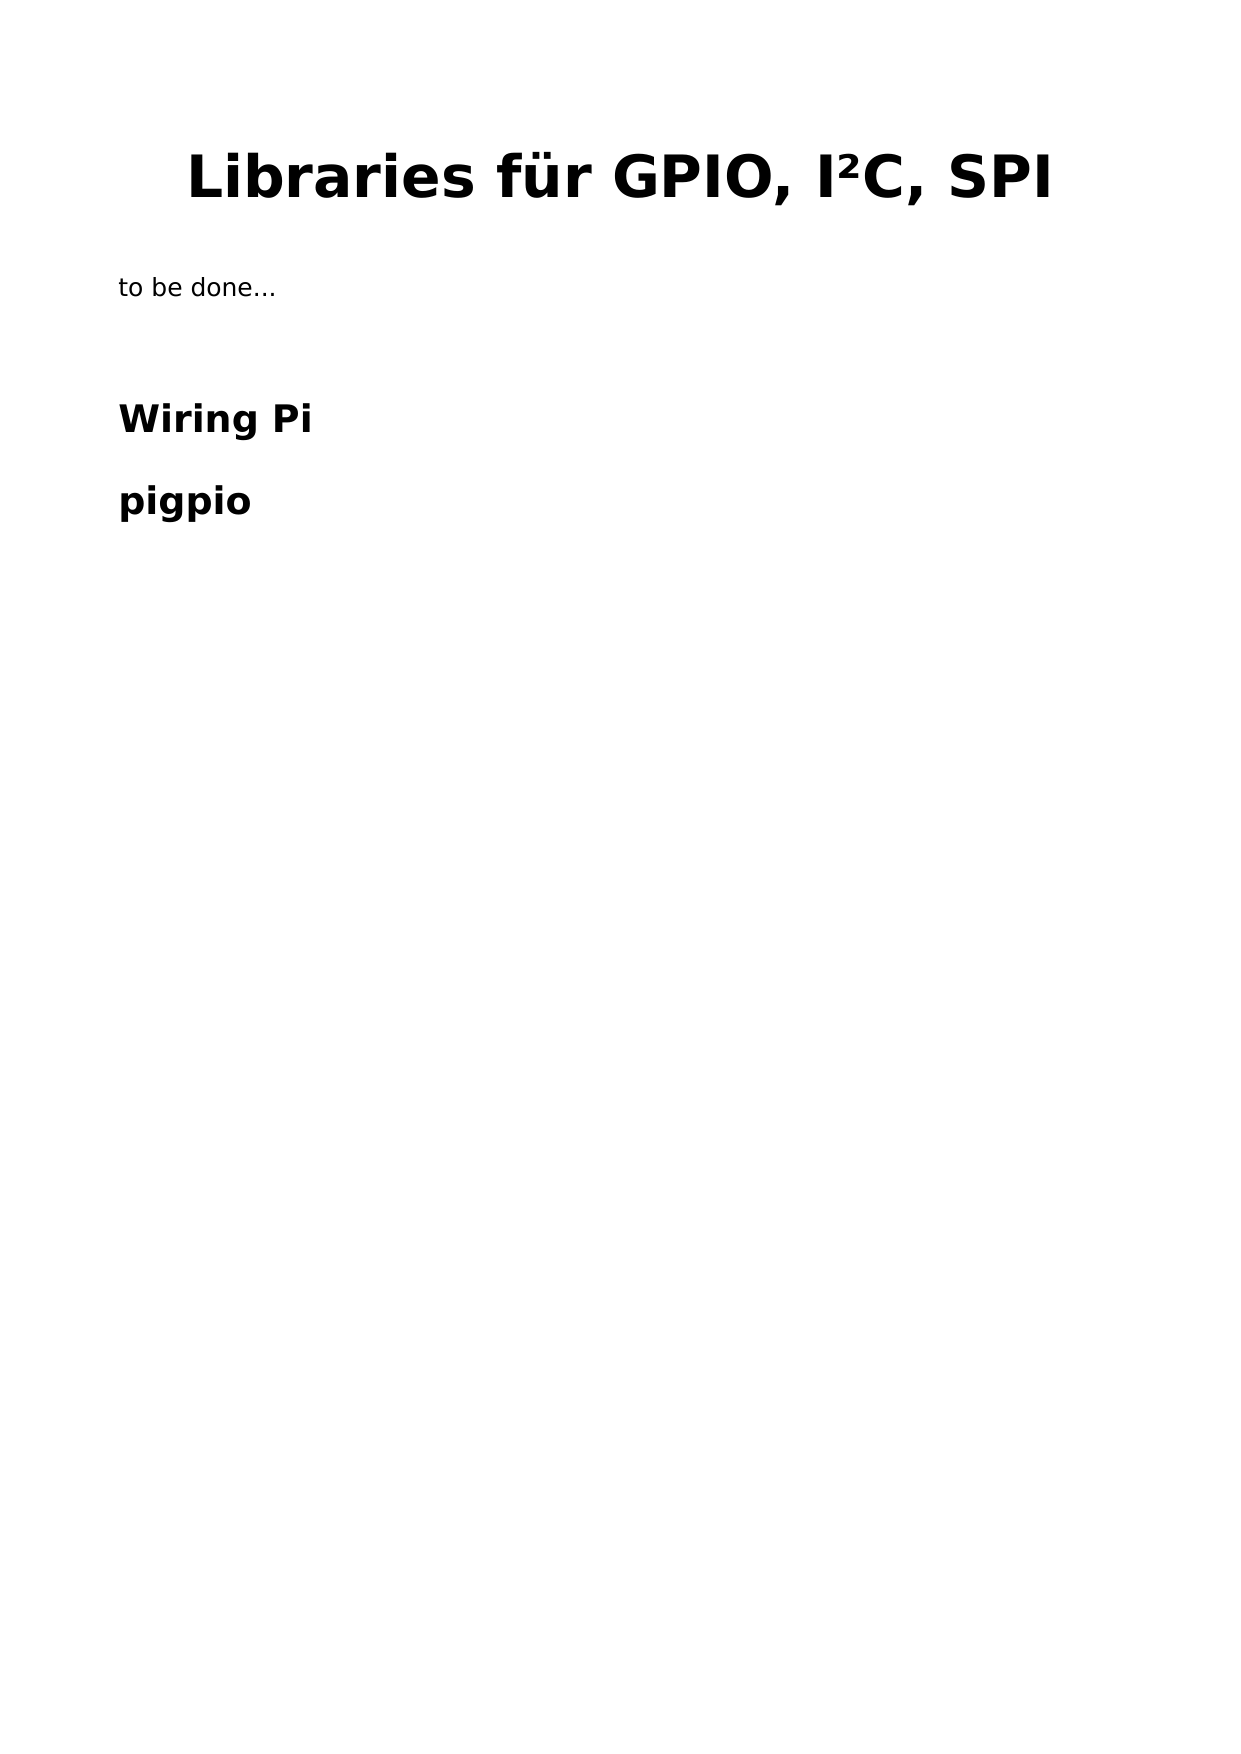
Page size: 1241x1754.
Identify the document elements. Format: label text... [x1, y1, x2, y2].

title Libraries für GPIO, I²C, SPI [118, 143, 1122, 211]
text to be done... [118, 273, 1122, 302]
subtitle pigpio [118, 479, 1122, 523]
subtitle Wiring Pi [118, 397, 1122, 441]
